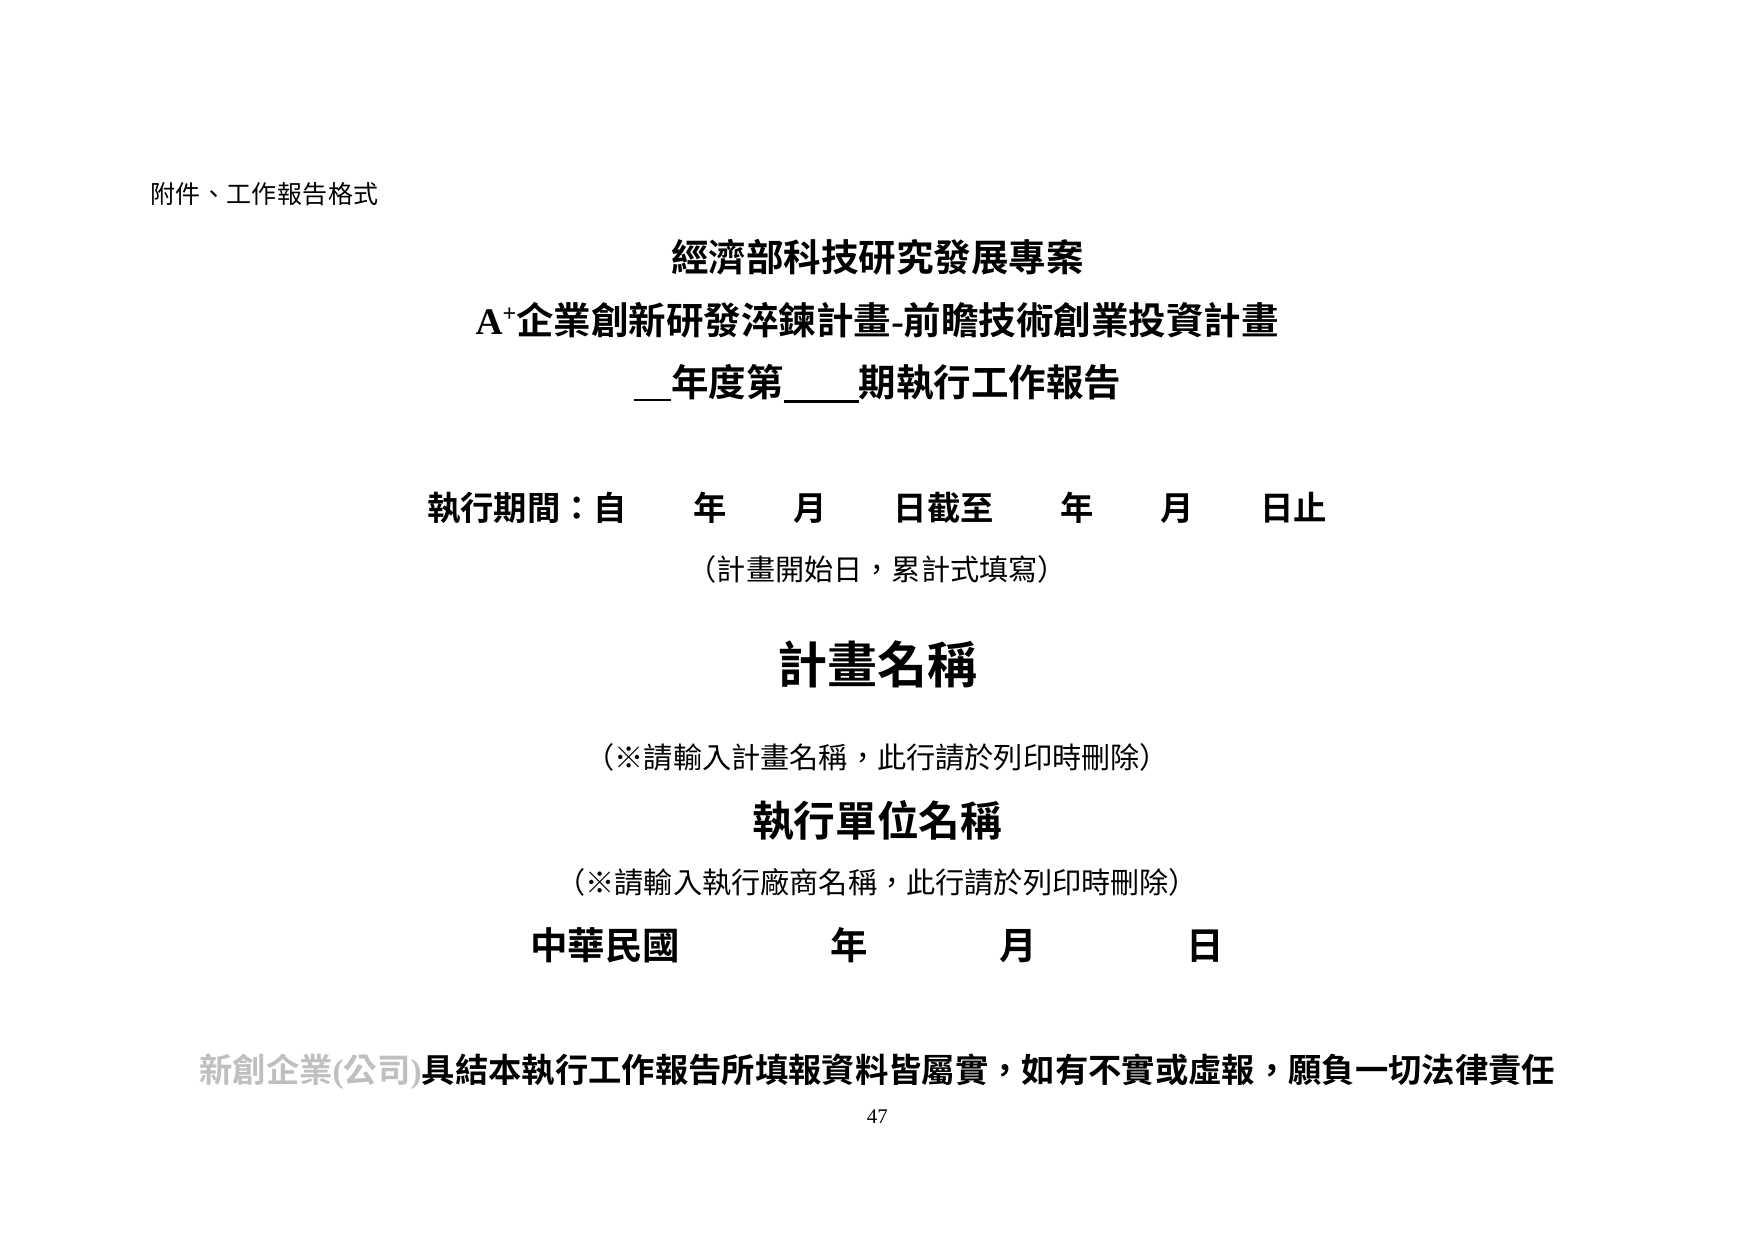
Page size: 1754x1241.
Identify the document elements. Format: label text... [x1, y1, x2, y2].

text （計畫開始日，累計式填寫） [150, 526, 1604, 589]
text （※請輸入執行廠商名稱，此行請於列印時刪除） [150, 839, 1604, 901]
text 經濟部科技研究發展專案 [150, 214, 1604, 276]
text 執行期間：自 年 月 日截至 年 月 日止 [150, 464, 1604, 526]
text 中華民國 年 月 日 [150, 901, 1604, 964]
text 新創企業(公司)具結本執行工作報告所填報資料皆屬實，如有不實或虛報，願負一切法律責任 [150, 1026, 1604, 1089]
text 年度第 期執行工作報告 [150, 339, 1604, 401]
text （※請輸入計畫名稱，此行請於列印時刪除） [150, 714, 1604, 776]
text A+企業創新研發淬鍊計畫-前瞻技術創業投資計畫 [150, 276, 1604, 339]
text 附件、工作報告格式 [150, 151, 1604, 214]
text 執行單位名稱 [150, 776, 1604, 839]
text 計畫名稱 [150, 589, 1604, 714]
